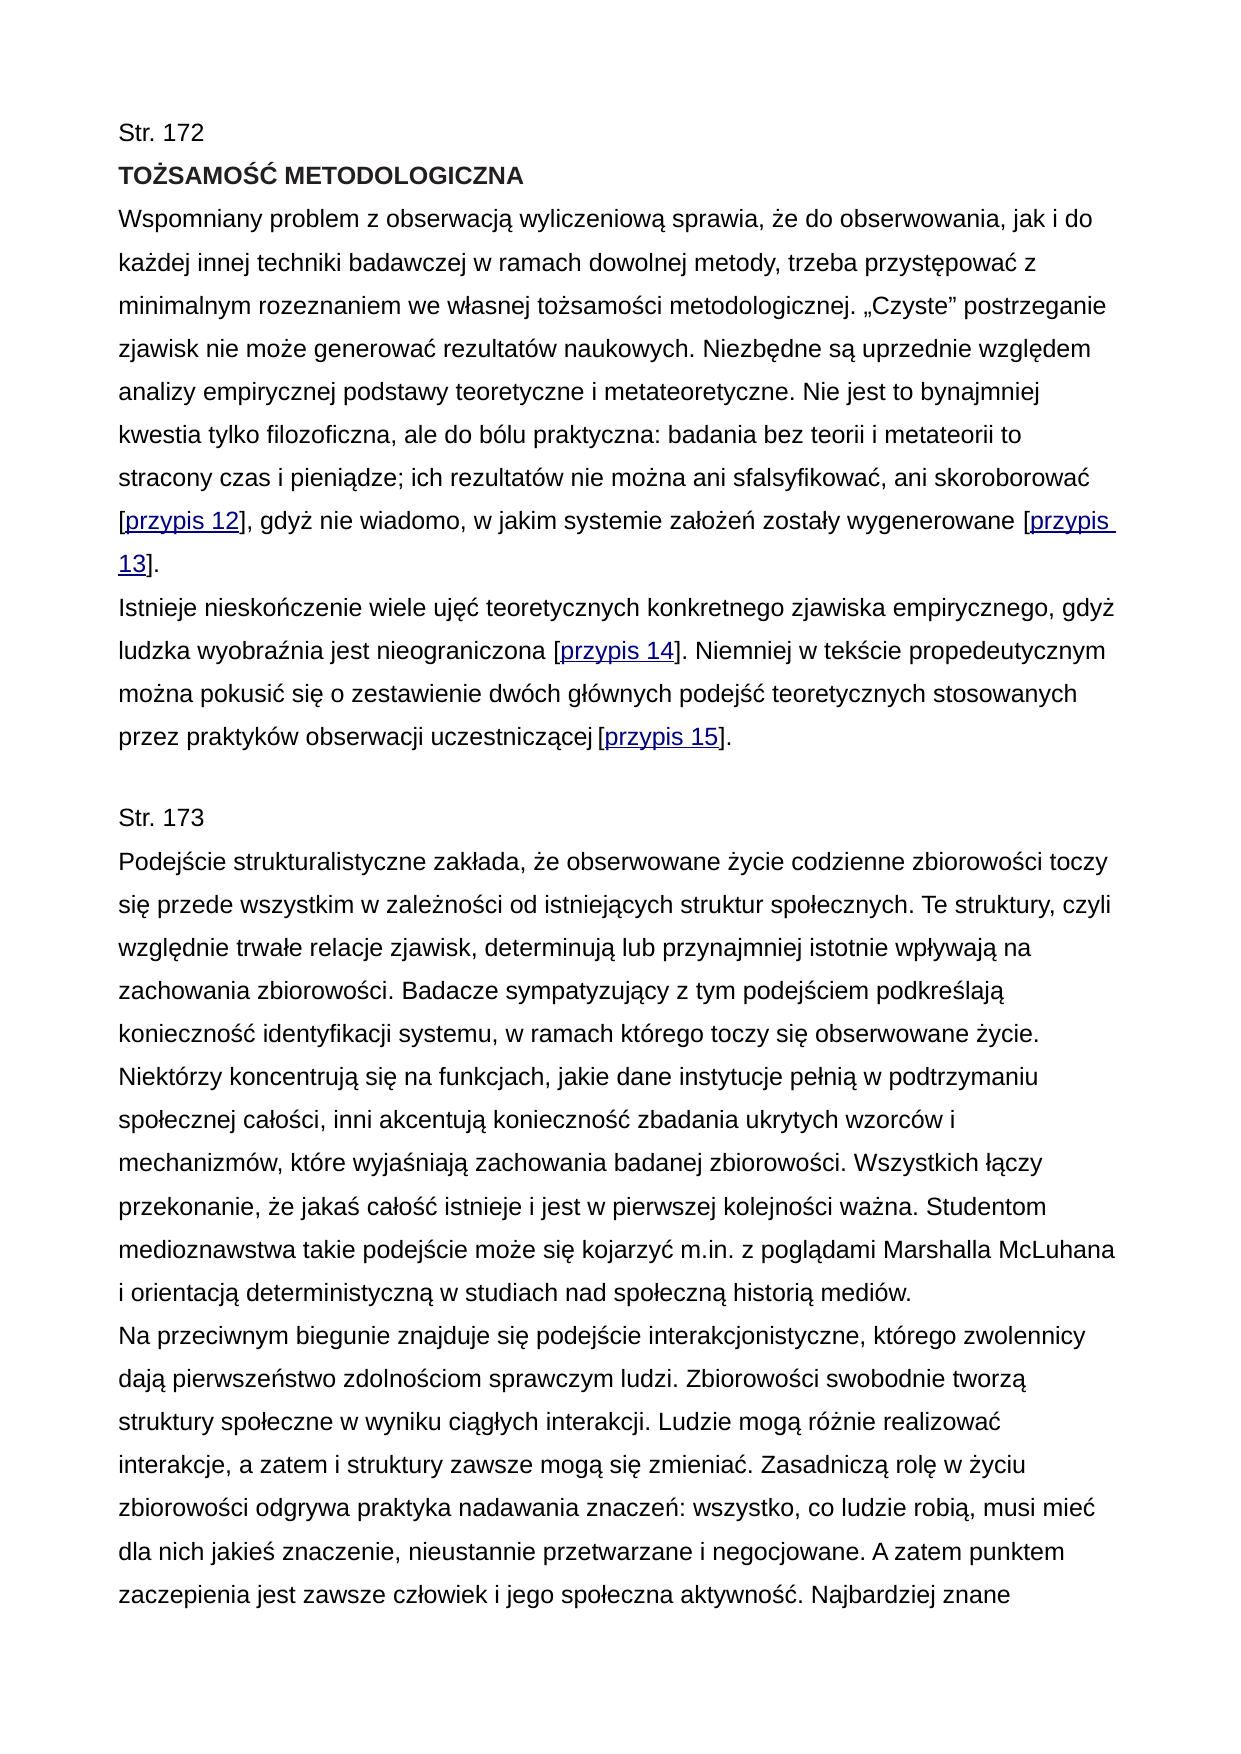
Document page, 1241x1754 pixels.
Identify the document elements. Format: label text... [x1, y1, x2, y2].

text Str. 173 [118, 803, 1122, 832]
text Podejście strukturalistyczne zakłada, że obserwowane życie codzienne zbiorowości toczy się przede wszystkim w zależności od istniejących struktur społecznych. Te struktury, czyli względnie trwałe relacje zjawisk, determinują lub przynajmniej istotnie wpływają na zachowania zbiorowości. Badacze sympatyzujący z tym podejściem podkreślają konieczność identyfikacji systemu, w ramach którego toczy się obserwowane życie. Niektórzy koncentrują się na funkcjach, jakie dane instytucje pełnią w podtrzymaniu społecznej całości, inni akcentują konieczność zbadania ukrytych wzorców i mechanizmów, które wyjaśniają zachowania badanej zbiorowości. Wszystkich łączy przekonanie, że jakaś całość istnieje i jest w pierwszej kolejności ważna. Studentom medioznawstwa takie podejście może się kojarzyć m.in. z poglądami Marshalla McLuhana i orientacją deterministyczną w studiach nad społeczną historią mediów. [118, 847, 1122, 1307]
text Wspomniany problem z obserwacją wyliczeniową sprawia, że do obserwowania, jak i do każdej innej techniki badawczej w ramach dowolnej metody, trzeba przystępować z minimalnym rozeznaniem we własnej tożsamości metodologicznej. „Czyste” postrzeganie zjawisk nie może generować rezultatów naukowych. Niezbędne są uprzednie względem analizy empirycznej podstawy teoretyczne i metateoretyczne. Nie jest to bynajmniej kwestia tylko filozoficzna, ale do bólu praktyczna: badania bez teorii i metateorii to stracony czas i pieniądze; ich rezultatów nie można ani sfalsyfikować, ani skoroborować [przypis 12], gdyż nie wiadomo, w jakim systemie założeń zostały wygenerowane [przypis 13]. [118, 204, 1122, 578]
text Istnieje nieskończenie wiele ujęć teoretycznych konkretnego zjawiska empirycznego, gdyż ludzka wyobraźnia jest nieograniczona [przypis 14]. Niemniej w tekście propedeutycznym można pokusić się o zestawienie dwóch głównych podejść teoretycznych stosowanych przez praktyków obserwacji uczestniczącej [przypis 15]. [118, 592, 1122, 751]
text Str. 172 [118, 118, 1122, 147]
text Na przeciwnym biegunie znajduje się podejście interakcjonistyczne, którego zwolennicy dają pierwszeństwo zdolnościom sprawczym ludzi. Zbiorowości swobodnie tworzą struktury społeczne w wyniku ciągłych interakcji. Ludzie mogą różnie realizować interakcje, a zatem i struktury zawsze mogą się zmieniać. Zasadniczą rolę w życiu zbiorowości odgrywa praktyka nadawania znaczeń: wszystko, co ludzie robią, musi mieć dla nich jakieś znaczenie, nieustannie przetwarzane i negocjowane. A zatem punktem zaczepienia jest zawsze człowiek i jego społeczna aktywność. Najbardziej znane [118, 1321, 1122, 1608]
subtitle TOŻSAMOŚĆ METODOLOGICZNA [118, 161, 1122, 190]
